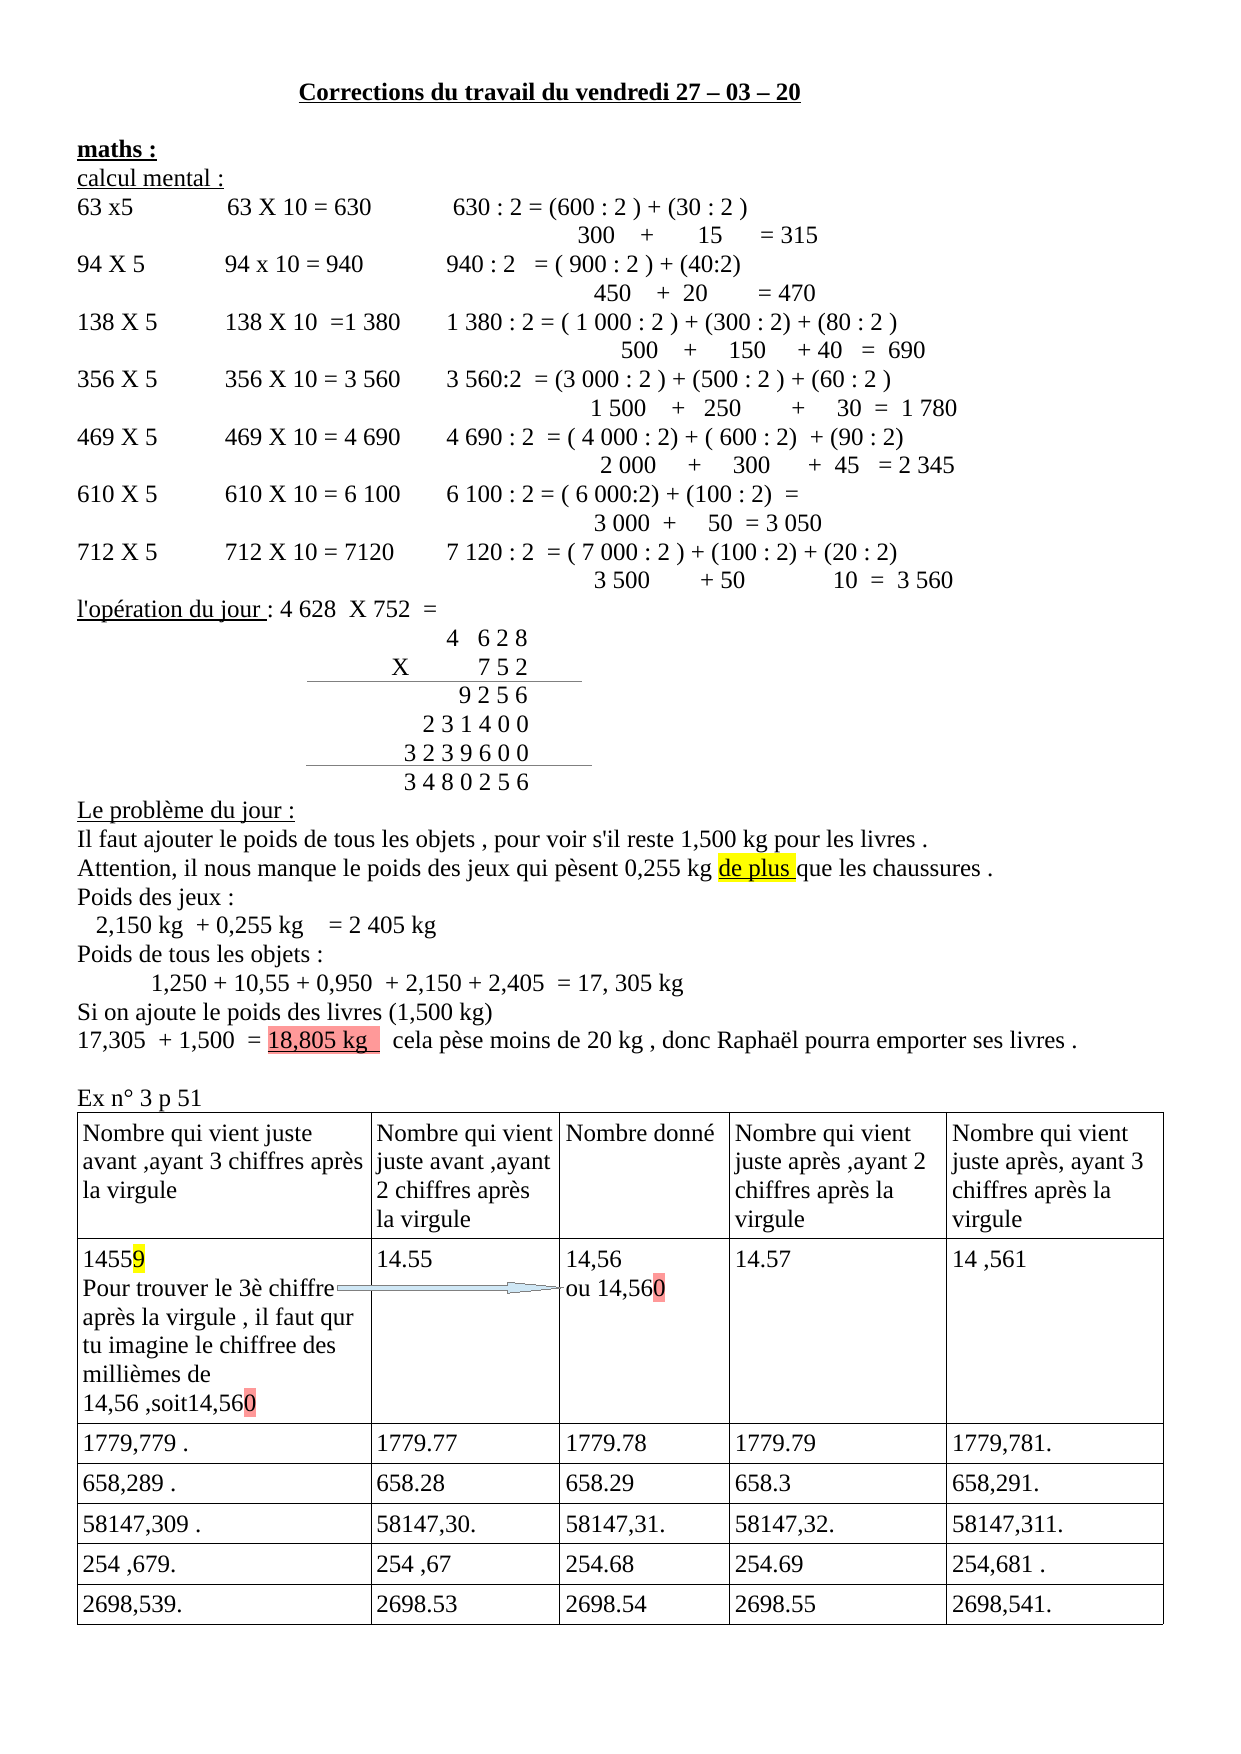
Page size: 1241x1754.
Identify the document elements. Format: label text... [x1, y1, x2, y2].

table_cell 14,56 ou 14,560 [560, 1239, 729, 1422]
text 300 + 15 = 315 [77, 221, 1163, 249]
text 3 500 + 50 10 = 3 560 [77, 566, 1163, 594]
table_cell 58147,309 . [78, 1504, 371, 1543]
text 356 X 5 356 X 10 = 3 560 3 560:2 = (3 000 : 2 ) + (500 : 2 ) + (60 : 2 ) [77, 364, 1163, 393]
table_cell 1779,79 [730, 1424, 946, 1463]
text 3 4 8 0 2 5 6 [77, 767, 1163, 796]
text calcul mental : [77, 163, 1163, 192]
table_cell 2698,53 [372, 1585, 559, 1624]
text Ex n° 3 p 51 [77, 1083, 1163, 1112]
text 2 3 1 4 0 0 [77, 709, 1163, 738]
table_cell 254,68 [560, 1544, 729, 1584]
table_cell 14,55 [372, 1239, 559, 1287]
table_cell 58147,311. [947, 1504, 1163, 1543]
table_cell 658,29 [560, 1464, 729, 1503]
table_cell 58147,32. [730, 1504, 946, 1543]
table_header Nombre donné [560, 1113, 729, 1238]
text 450 + 20 = 470 [77, 278, 1163, 307]
table_header Nombre qui vient juste après, ayant 3 chiffres après la virgule [947, 1113, 1163, 1238]
table_cell 658,291. [947, 1464, 1163, 1503]
text 1 500 + 250 + 30 = 1 780 [77, 393, 1163, 422]
table_header Nombre qui vient juste avant ,ayant 2 chiffres après la virgule [372, 1113, 559, 1238]
text 1,250 + 10,55 + 0,950 + 2,150 + 2,405 = 17, 305 kg [77, 968, 1163, 997]
text l'opération du jour : 4 628 X 752 = [77, 594, 1163, 623]
table_cell 1779,77 [372, 1424, 559, 1463]
table_cell 2698,54 [560, 1585, 729, 1624]
text Poids de tous les objets : [77, 939, 1163, 968]
table_cell 1779,779 . [78, 1424, 371, 1463]
text 9 2 5 6 [77, 681, 1163, 709]
table_header Nombre qui vient juste après ,ayant 2 chiffres après la virgule [730, 1113, 946, 1238]
text Attention, il nous manque le poids des jeux qui pèsent 0,255 kg de plus que les chaussures . [77, 853, 1163, 882]
text 469 X 5 469 X 10 = 4 690 4 690 : 2 = ( 4 000 : 2) + ( 600 : 2) + (90 : 2) [77, 422, 1163, 451]
table_cell 2698,55 [730, 1585, 946, 1624]
text 2,150 kg + 0,255 kg = 2 405 kg [77, 911, 1163, 939]
table_cell 658,3 [730, 1464, 946, 1503]
text Si on ajoute le poids des livres (1,500 kg) [77, 997, 1163, 1026]
table_cell 2698,541. [947, 1585, 1163, 1624]
text 610 X 5 610 X 10 = 6 100 6 100 : 2 = ( 6 000:2) + (100 : 2) = [77, 479, 1163, 508]
table_header Nombre qui vient juste avant ,ayant 3 chiffres après la virgule [78, 1113, 371, 1238]
text 712 X 5 712 X 10 = 7120 7 120 : 2 = ( 7 000 : 2 ) + (100 : 2) + (20 : 2) [77, 537, 1163, 566]
table_cell 658,289 . [78, 1464, 371, 1503]
text 94 X 5 94 x 10 = 940 940 : 2 = ( 900 : 2 ) + (40:2) [77, 249, 1163, 278]
text 17,305 + 1,500 = 18,805 kg cela pèse moins de 20 kg , donc Raphaël pourra emporter ses livres . [77, 1026, 1163, 1054]
text 3 2 3 9 6 0 0 [77, 738, 1163, 767]
text 4 6 2 8 [77, 623, 1163, 652]
text 500 + 150 + 40 = 690 [77, 336, 1163, 364]
text Le problème du jour : [77, 796, 1163, 824]
table_cell 14,55 [372, 1289, 559, 1422]
text Corrections du travail du vendredi 27 – 03 – 20 [77, 77, 1163, 106]
text X 7 5 2 [77, 652, 1163, 681]
table_cell 14559 Pour trouver le 3è chiffre après la virgule , il faut qur tu imagine le chiffree des millièmes de 14,56 ,soit14,560 [78, 1239, 371, 1422]
table_cell 2698,539. [78, 1585, 371, 1624]
table_cell 58147,31. [560, 1504, 729, 1543]
text 2 000 + 300 + 45 = 2 345 [77, 451, 1163, 479]
table_cell 14,57 [730, 1239, 946, 1422]
table_cell 254 ,67 [372, 1544, 559, 1584]
table_cell 658,28 [372, 1464, 559, 1503]
table_cell 1779,78 [560, 1424, 729, 1463]
table_cell 254,681 . [947, 1544, 1163, 1584]
text Il faut ajouter le poids de tous les objets , pour voir s'il reste 1,500 kg pour les livres . [77, 824, 1163, 853]
table_cell 254 ,679. [78, 1544, 371, 1584]
table_cell 1779,781. [947, 1424, 1163, 1463]
text 138 X 5 138 X 10 =1 380 1 380 : 2 = ( 1 000 : 2 ) + (300 : 2) + (80 : 2 ) [77, 307, 1163, 336]
text 3 000 + 50 = 3 050 [77, 508, 1163, 537]
table_cell 58147,30. [372, 1504, 559, 1543]
table_cell 254,69 [730, 1544, 946, 1584]
text Poids des jeux : [77, 882, 1163, 911]
text maths : [77, 134, 1163, 163]
text 63 x5 63 X 10 = 630 630 : 2 = (600 : 2 ) + (30 : 2 ) [77, 192, 1163, 221]
table_cell 14 ,561 [947, 1239, 1163, 1422]
